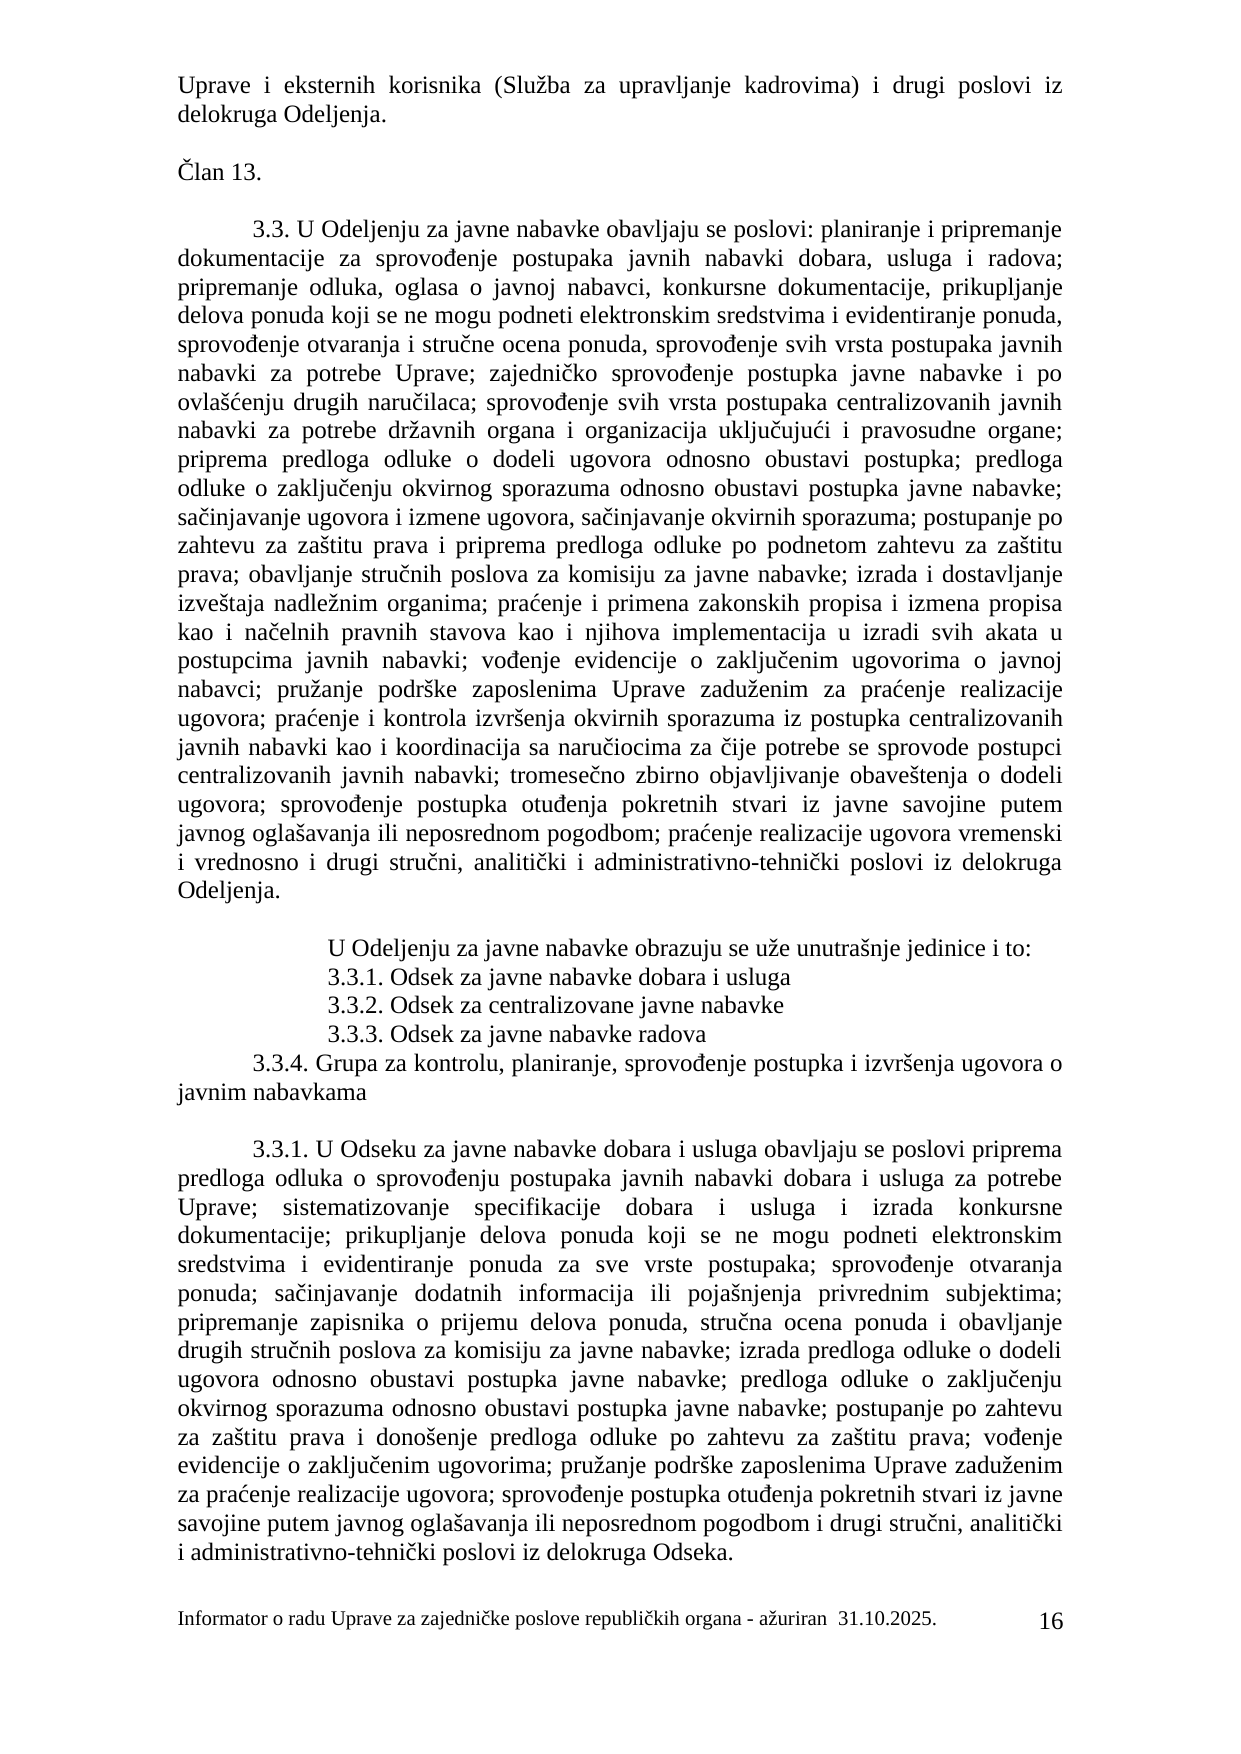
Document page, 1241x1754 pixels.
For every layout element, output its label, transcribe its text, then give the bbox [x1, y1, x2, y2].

subtitle Uprave i eksternih korisnika (Služba za upravljanje kadrovima) i drugi poslovi iz delokruga Odeljenja. [177, 70, 1063, 128]
subtitle 3.3. U Odeljenju za javne nabavke obavljaju se poslovi: planiranje i pripremanje dokumentacije za sprovođenje postupaka javnih nabavki dobara, usluga i radova; pripremanje odluka, oglasa o javnoj nabavci, konkursne dokumentacije, prikupljanje delova ponuda koji se ne mogu podneti elektronskim sredstvima i evidentiranje ponuda, sprovođenje otvaranja i stručne ocena ponuda, sprovođenje svih vrsta postupaka javnih nabavki za potrebe Uprave; zajedničko sprovođenje postupka javne nabavke i po ovlašćenju drugih naručilaca; sprovođenje svih vrsta postupaka centralizovanih javnih nabavki za potrebe državnih organa i organizacija uključujući i pravosudne organe; priprema predloga odluke o dodeli ugovora odnosno obustavi postupka; predloga odluke o zaključenju okvirnog sporazuma odnosno obustavi postupka javne nabavke; sačinjavanje ugovora i izmene ugovora, sačinjavanje okvirnih sporazuma; postupanje po zahtevu za zaštitu prava i priprema predloga odluke po podnetom zahtevu za zaštitu prava; obavljanje stručnih poslova za komisiju za javne nabavke; izrada i dostavljanje izveštaja nadležnim organima; praćenje i primena zakonskih propisa i izmena propisa kao i načelnih pravnih stavova kao i njihova implementacija u izradi svih akata u postupcima javnih nabavki; vođenje evidencije o zaključenim ugovorima o javnoj nabavci; pružanje podrške zaposlenima Uprave zaduženim za praćenje realizacije ugovora; praćenje i kontrola izvršenja okvirnih sporazuma iz postupka centralizovanih javnih nabavki kao i koordinacija sa naručiocima za čije potrebe se sprovode postupci centralizovanih javnih nabavki; tromesečno zbirno objavljivanje obaveštenja o dodeli ugovora; sprovođenje postupka otuđenja pokretnih stvari iz javne savojine putem javnog oglašavanja ili neposrednom pogodbom; praćenje realizacije ugovora vremenski i vrednosno i drugi stručni, analitički i administrativno-tehnički poslovi iz delokruga Odeljenja. [177, 214, 1063, 904]
subtitle 3.3.3. Odsek za javne nabavke radova [177, 1019, 1063, 1048]
subtitle Član 13. [177, 157, 1063, 185]
subtitle 3.3.1. U Odseku za javne nabavke dobara i usluga obavljaju se poslovi priprema predloga odluka o sprovođenju postupaka javnih nabavki dobara i usluga za potrebe Uprave; sistematizovanje specifikacije dobara i usluga i izrada konkursne dokumentacije; prikupljanje delova ponuda koji se ne mogu podneti elektronskim sredstvima i evidentiranje ponuda za sve vrste postupaka; sprovođenje otvaranja ponuda; sačinjavanje dodatnih informacija ili pojašnjenja privrednim subjektima; pripremanje zapisnika o prijemu delova ponuda, stručna ocena ponuda i obavljanje drugih stručnih poslova za komisiju za javne nabavke; izrada predloga odluke o dodeli ugovora odnosno obustavi postupka javne nabavke; predloga odluke o zaključenju okvirnog sporazuma odnosno obustavi postupka javne nabavke; postupanje po zahtevu za zaštitu prava i donošenje predloga odluke po zahtevu za zaštitu prava; vođenje evidencije o zaključenim ugovorima; pružanje podrške zaposlenima Uprave zaduženim za praćenje realizacije ugovora; sprovođenje postupka otuđenja pokretnih stvari iz javne savojine putem javnog oglašavanja ili neposrednom pogodbom i drugi stručni, analitički i administrativno-tehnički poslovi iz delokruga Odseka. [177, 1134, 1063, 1565]
subtitle 3.3.1. Odsek za javne nabavke dobara i usluga [177, 962, 1063, 990]
subtitle 3.3.2. Odsek za centralizovane javne nabavke [177, 990, 1063, 1019]
subtitle U Odeljenju za javne nabavke obrazuju se uže unutrašnje jedinice i to: [177, 933, 1063, 962]
subtitle 3.3.4. Grupa za kontrolu, planiranje, sprovođenje postupka i izvršenja ugovora o javnim nabavkama [177, 1048, 1063, 1105]
